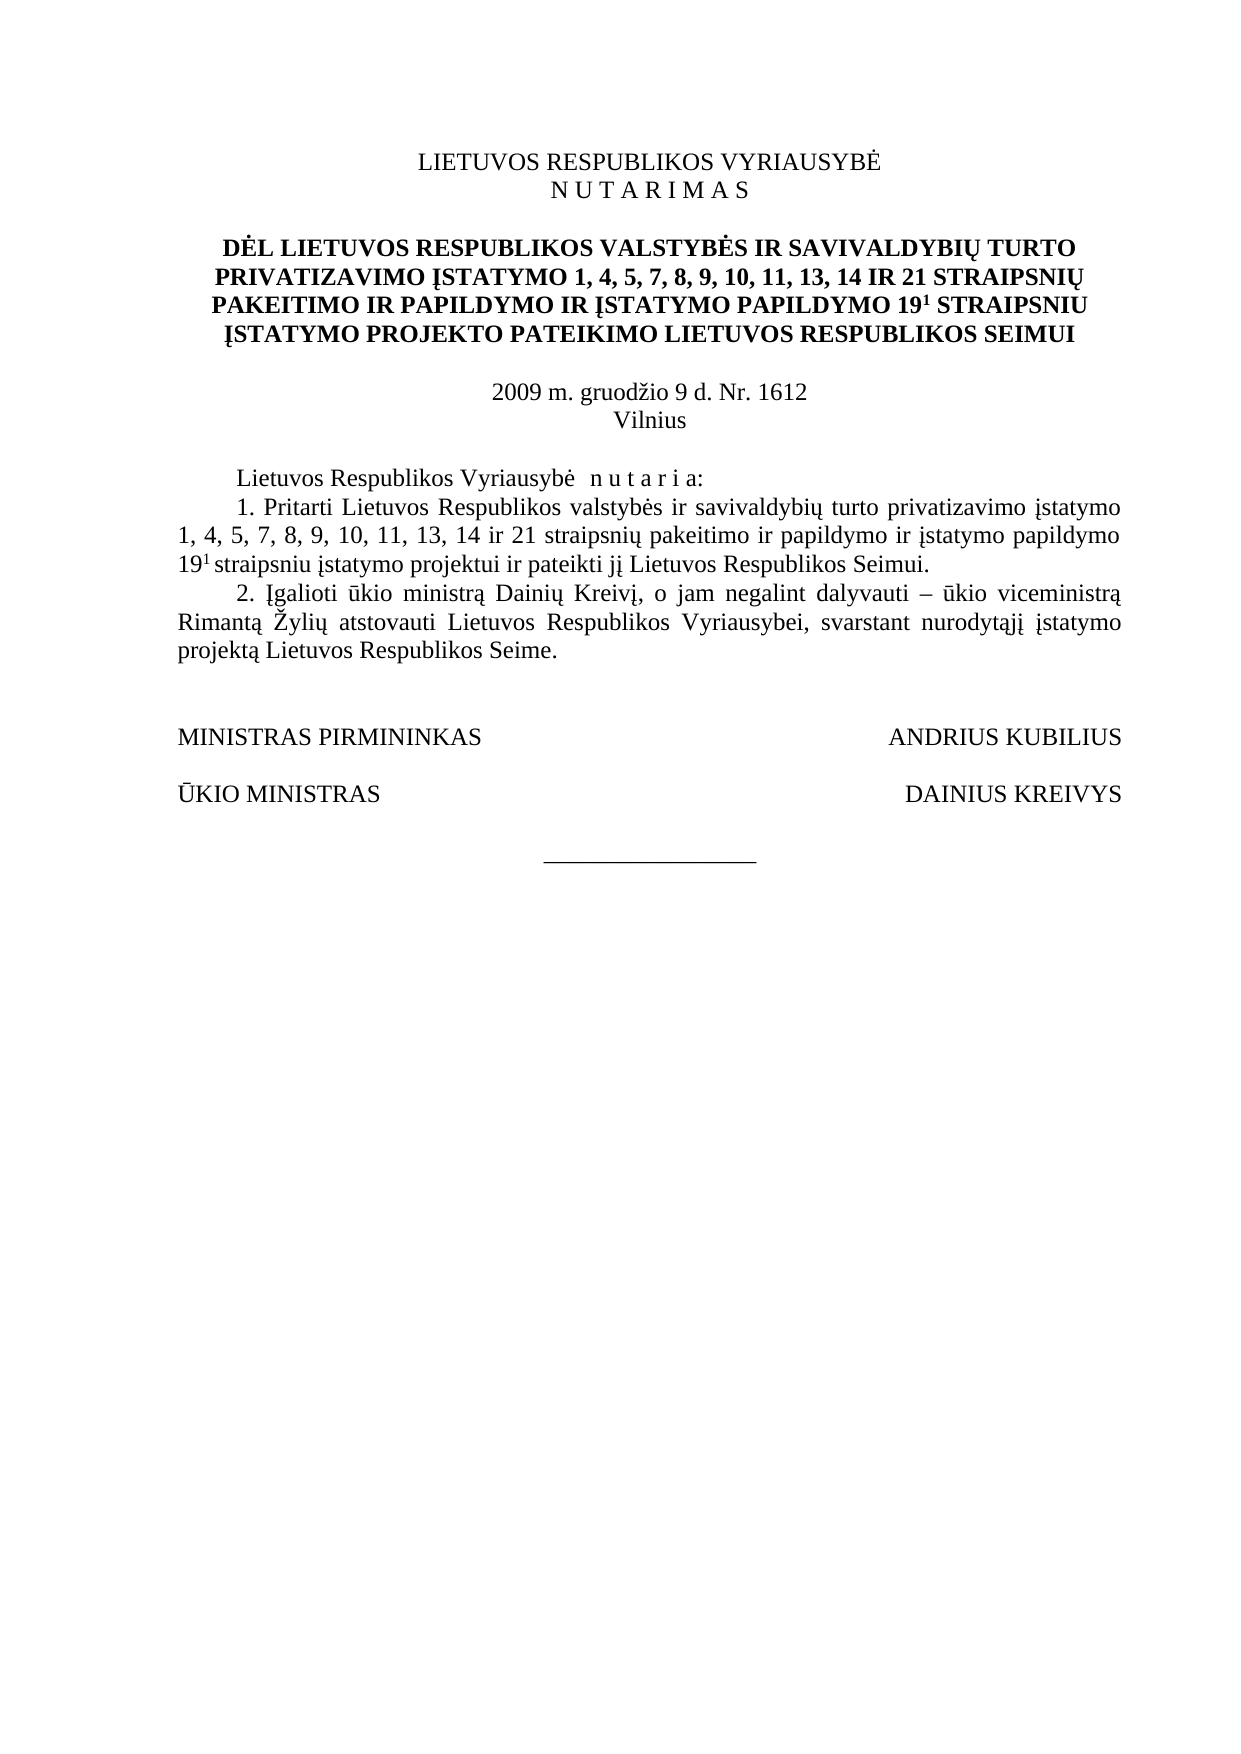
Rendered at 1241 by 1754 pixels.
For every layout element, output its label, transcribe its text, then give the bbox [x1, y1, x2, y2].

text DĖL LIETUVOS RESPUBLIKOS VALSTYBĖS IR SAVIVALDYBIŲ TURTO PRIVATIZAVIMO ĮSTATYMO 1, 4, 5, 7, 8, 9, 10, 11, 13, 14 IR 21 STRAIPSNIŲ PAKEITIMO IR PAPILDYMO IR ĮSTATYMO PAPILDYMO 191 STRAIPSNIU ĮSTATYMO PROJEKTO PATEIKIMO LIETUVOS RESPUBLIKOS SEIMUI [177, 233, 1122, 348]
text Vilnius [177, 406, 1122, 434]
text 1. Pritarti Lietuvos Respublikos valstybės ir savivaldybių turto privatizavimo įstatymo 1, 4, 5, 7, 8, 9, 10, 11, 13, 14 ir 21 straipsnių pakeitimo ir papildymo ir įstatymo papildymo 191 straipsniu įstatymo projektui ir pateikti jį Lietuvos Respublikos Seimui. [177, 492, 1122, 578]
text NUTARIMAS [177, 176, 1122, 204]
text Lietuvos Respublikos Vyriausybė nutaria: [177, 463, 1122, 492]
text MINISTRAS PIRMININKAS ANDRIUS KUBILIUS [177, 722, 1122, 751]
text 2009 m. gruodžio 9 d. Nr. 1612 [177, 377, 1122, 406]
text _________________ [177, 837, 1122, 866]
text Lietuvos Respublikos Vyriausybė [177, 147, 1122, 176]
text 2. Įgalioti ūkio ministrą Dainių Kreivį, o jam negalint dalyvauti – ūkio viceministrą Rimantą Žylių atstovauti Lietuvos Respublikos Vyriausybei, svarstant nurodytąjį įstatymo projektą Lietuvos Respublikos Seime. [177, 578, 1122, 664]
text ŪKIO MINISTRAS DAINIUS KREIVYS [177, 779, 1122, 808]
